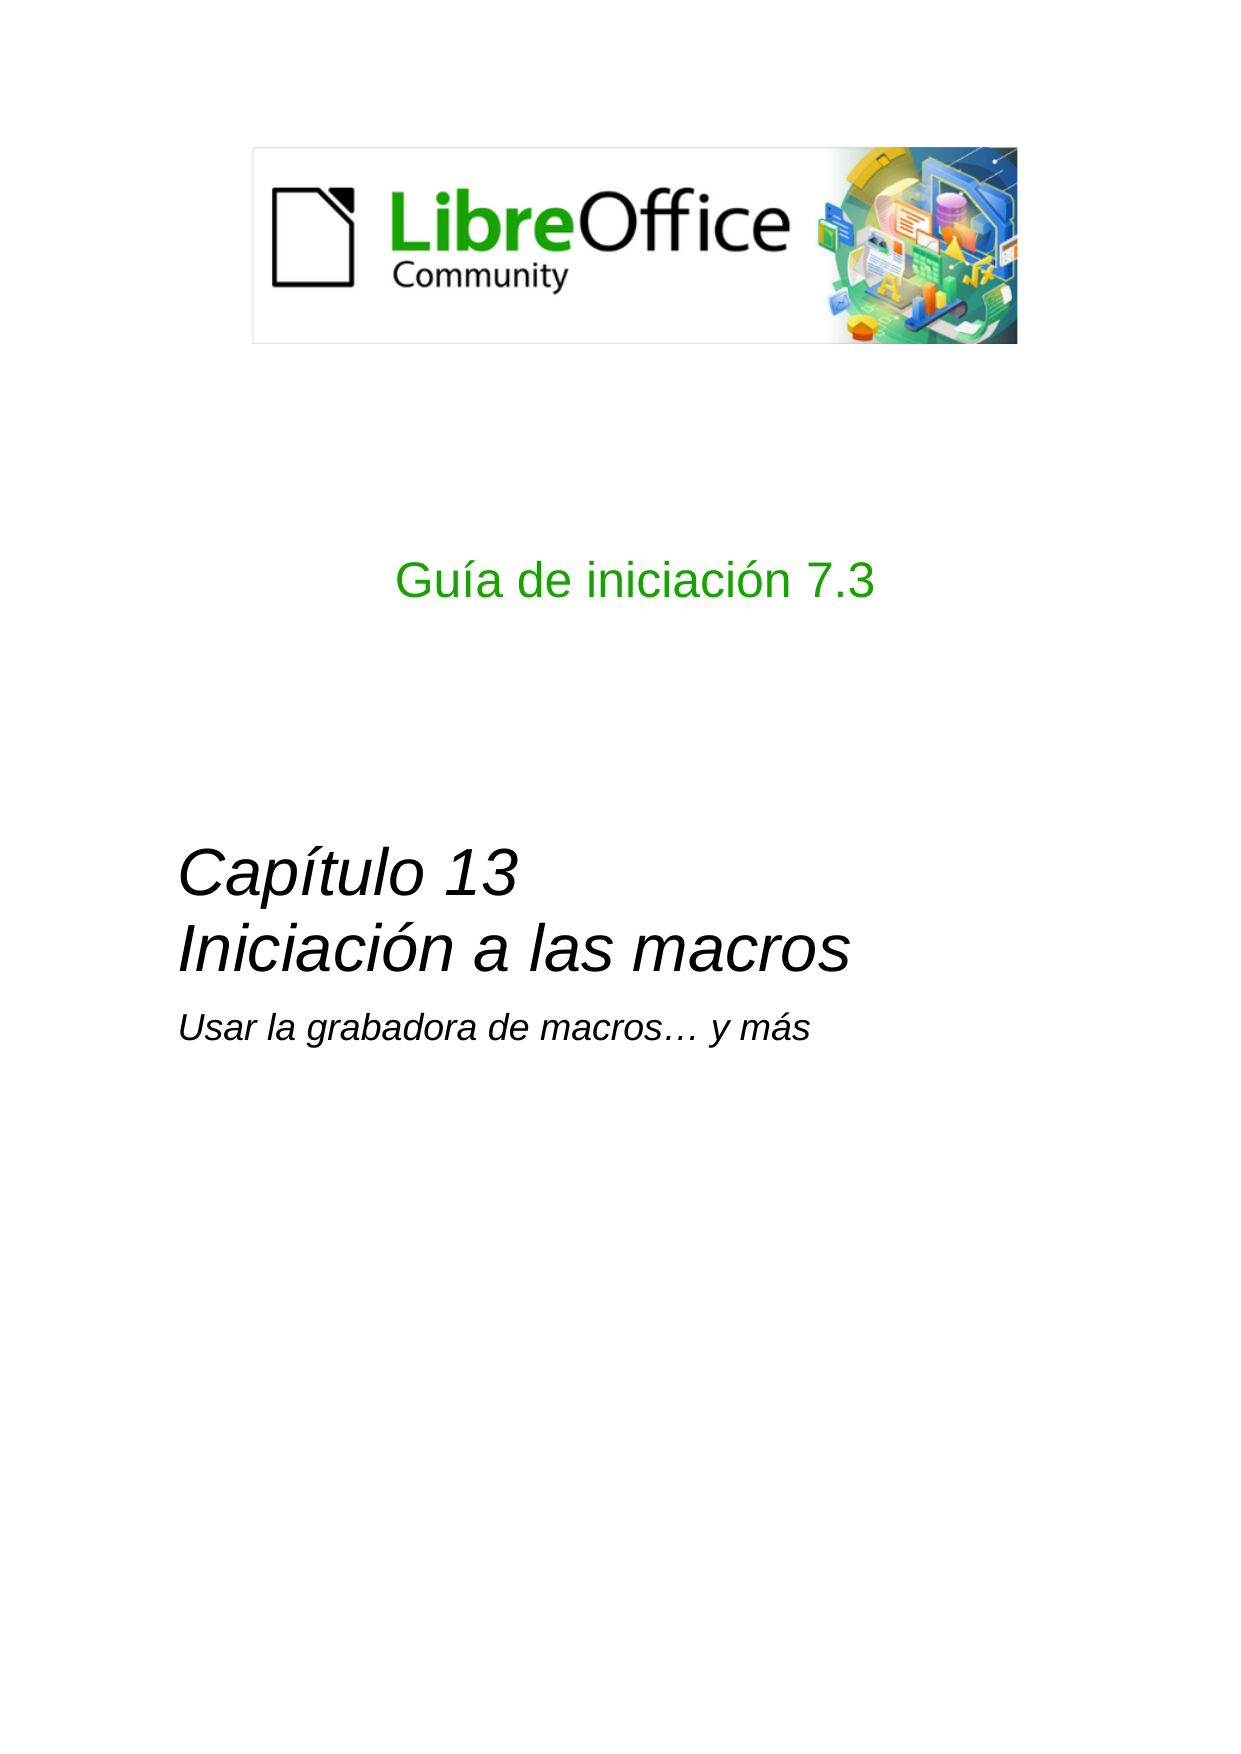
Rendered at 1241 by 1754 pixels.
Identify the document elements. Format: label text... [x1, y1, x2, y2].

text Guía de iniciación 7.3 [177, 550, 1093, 608]
title Capítulo 13 Iniciación a las macros [177, 833, 1093, 986]
subtitle Usar la grabadora de macros… y más [177, 1006, 1093, 1049]
picture [252, 147, 1018, 344]
